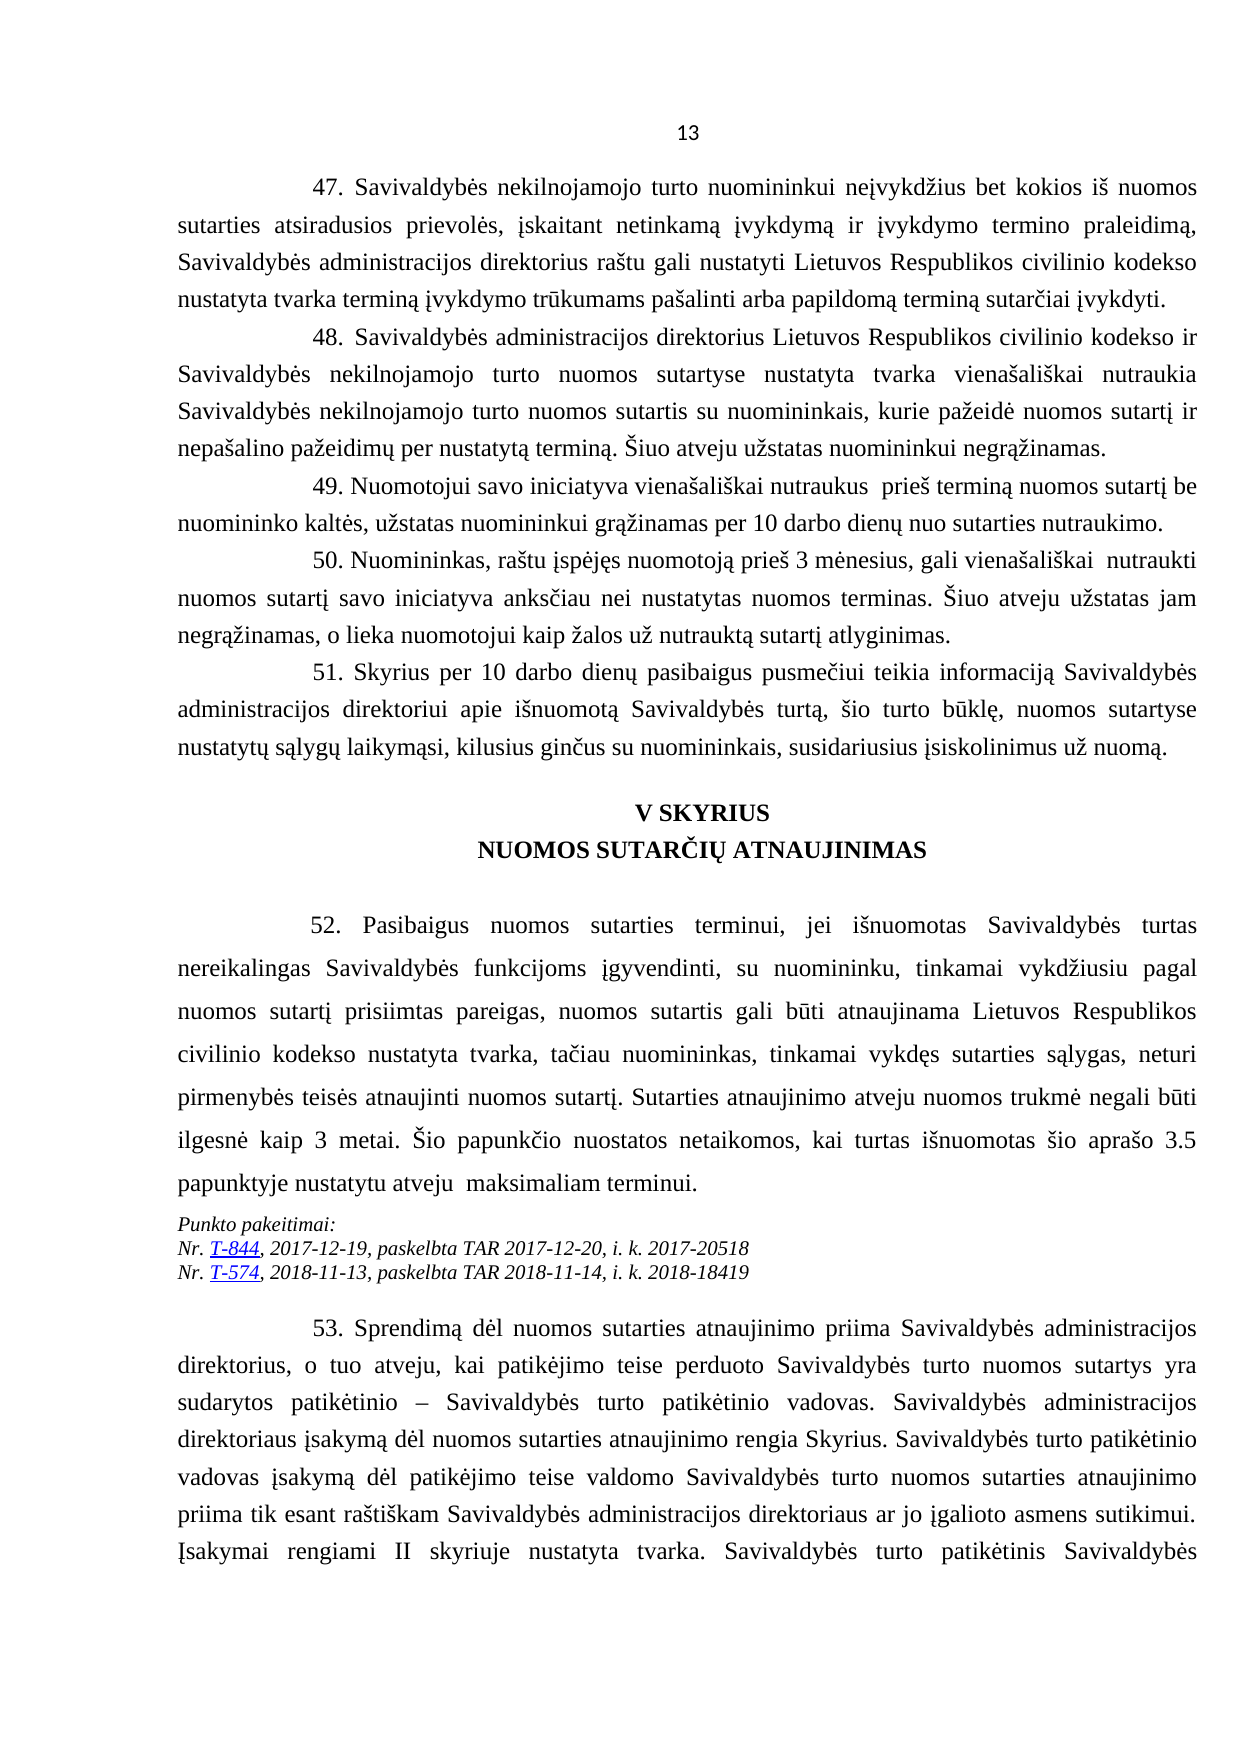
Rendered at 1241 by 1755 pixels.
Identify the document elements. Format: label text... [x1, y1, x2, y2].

text 51. Skyrius per 10 darbo dienų pasibaigus pusmečiui teikia informaciją Savivaldybės administracijos direktoriui apie išnuomotą Savivaldybės turtą, šio turto būklę, nuomos sutartyse nustatytų sąlygų laikymąsi, kilusius ginčus su nuomininkais, susidariusius įsiskolinimus už nuomą. [177, 657, 1198, 761]
text Nr. T-574, 2018-11-13, paskelbta TAR 2018-11-14, i. k. 2018-18419 [177, 1260, 1198, 1284]
text 48. Savivaldybės administracijos direktorius Lietuvos Respublikos civilinio kodekso ir Savivaldybės nekilnojamojo turto nuomos sutartyse nustatyta tvarka vienašališkai nutraukia Savivaldybės nekilnojamojo turto nuomos sutartis su nuomininkais, kurie pažeidė nuomos sutartį ir nepašalino pažeidimų per nustatytą terminą. Šiuo atveju užstatas nuomininkui negrąžinamas. [177, 322, 1198, 462]
text 53. Sprendimą dėl nuomos sutarties atnaujinimo priima Savivaldybės administracijos direktorius, o tuo atveju, kai patikėjimo teise perduoto Savivaldybės turto nuomos sutartys yra sudarytos patikėtinio – Savivaldybės turto patikėtinio vadovas. Savivaldybės administracijos direktoriaus įsakymą dėl nuomos sutarties atnaujinimo rengia Skyrius. Savivaldybės turto patikėtinio vadovas įsakymą dėl patikėjimo teise valdomo Savivaldybės turto nuomos sutarties atnaujinimo priima tik esant raštiškam Savivaldybės administracijos direktoriaus ar jo įgalioto asmens sutikimui. Įsakymai rengiami II skyriuje nustatyta tvarka. Savivaldybės turto patikėtinis Savivaldybės [177, 1313, 1198, 1565]
text 49. Nuomotojui savo iniciatyva vienašališkai nutraukus prieš terminą nuomos sutartį be nuomininko kaltės, užstatas nuomininkui grąžinamas per 10 darbo dienų nuo sutarties nutraukimo. [177, 471, 1198, 537]
text Punkto pakeitimai: [177, 1212, 1198, 1236]
text NUOMOS SUTARČIŲ ATNAUJINIMAS [207, 835, 1198, 864]
text Nr. T-844, 2017-12-19, paskelbta TAR 2017-12-20, i. k. 2017-20518 [177, 1236, 1198, 1260]
text 47. Savivaldybės nekilnojamojo turto nuomininkui neįvykdžius bet kokios iš nuomos sutarties atsiradusios prievolės, įskaitant netinkamą įvykdymą ir įvykdymo termino praleidimą, Savivaldybės administracijos direktorius raštu gali nustatyti Lietuvos Respublikos civilinio kodekso nustatyta tvarka terminą įvykdymo trūkumams pašalinti arba papildomą terminą sutarčiai įvykdyti. [177, 172, 1198, 313]
text V SKYRIUS [207, 798, 1198, 827]
text 50. Nuomininkas, raštu įspėjęs nuomotoją prieš 3 mėnesius, gali vienašališkai nutraukti nuomos sutartį savo iniciatyva anksčiau nei nustatytas nuomos terminas. Šiuo atveju užstatas jam negrąžinamas, o lieka nuomotojui kaip žalos už nutrauktą sutartį atlyginimas. [177, 545, 1198, 649]
text 52. Pasibaigus nuomos sutarties terminui, jei išnuomotas Savivaldybės turtas nereikalingas Savivaldybės funkcijoms įgyvendinti, su nuomininku, tinkamai vykdžiusiu pagal nuomos sutartį prisiimtas pareigas, nuomos sutartis gali būti atnaujinama Lietuvos Respublikos civilinio kodekso nustatyta tvarka, tačiau nuomininkas, tinkamai vykdęs sutarties sąlygas, neturi pirmenybės teisės atnaujinti nuomos sutartį. Sutarties atnaujinimo atveju nuomos trukmė negali būti ilgesnė kaip 3 metai. Šio papunkčio nuostatos netaikomos, kai turtas išnuomotas šio aprašo 3.5 papunktyje nustatytu atveju maksimaliam terminui. [177, 910, 1198, 1197]
